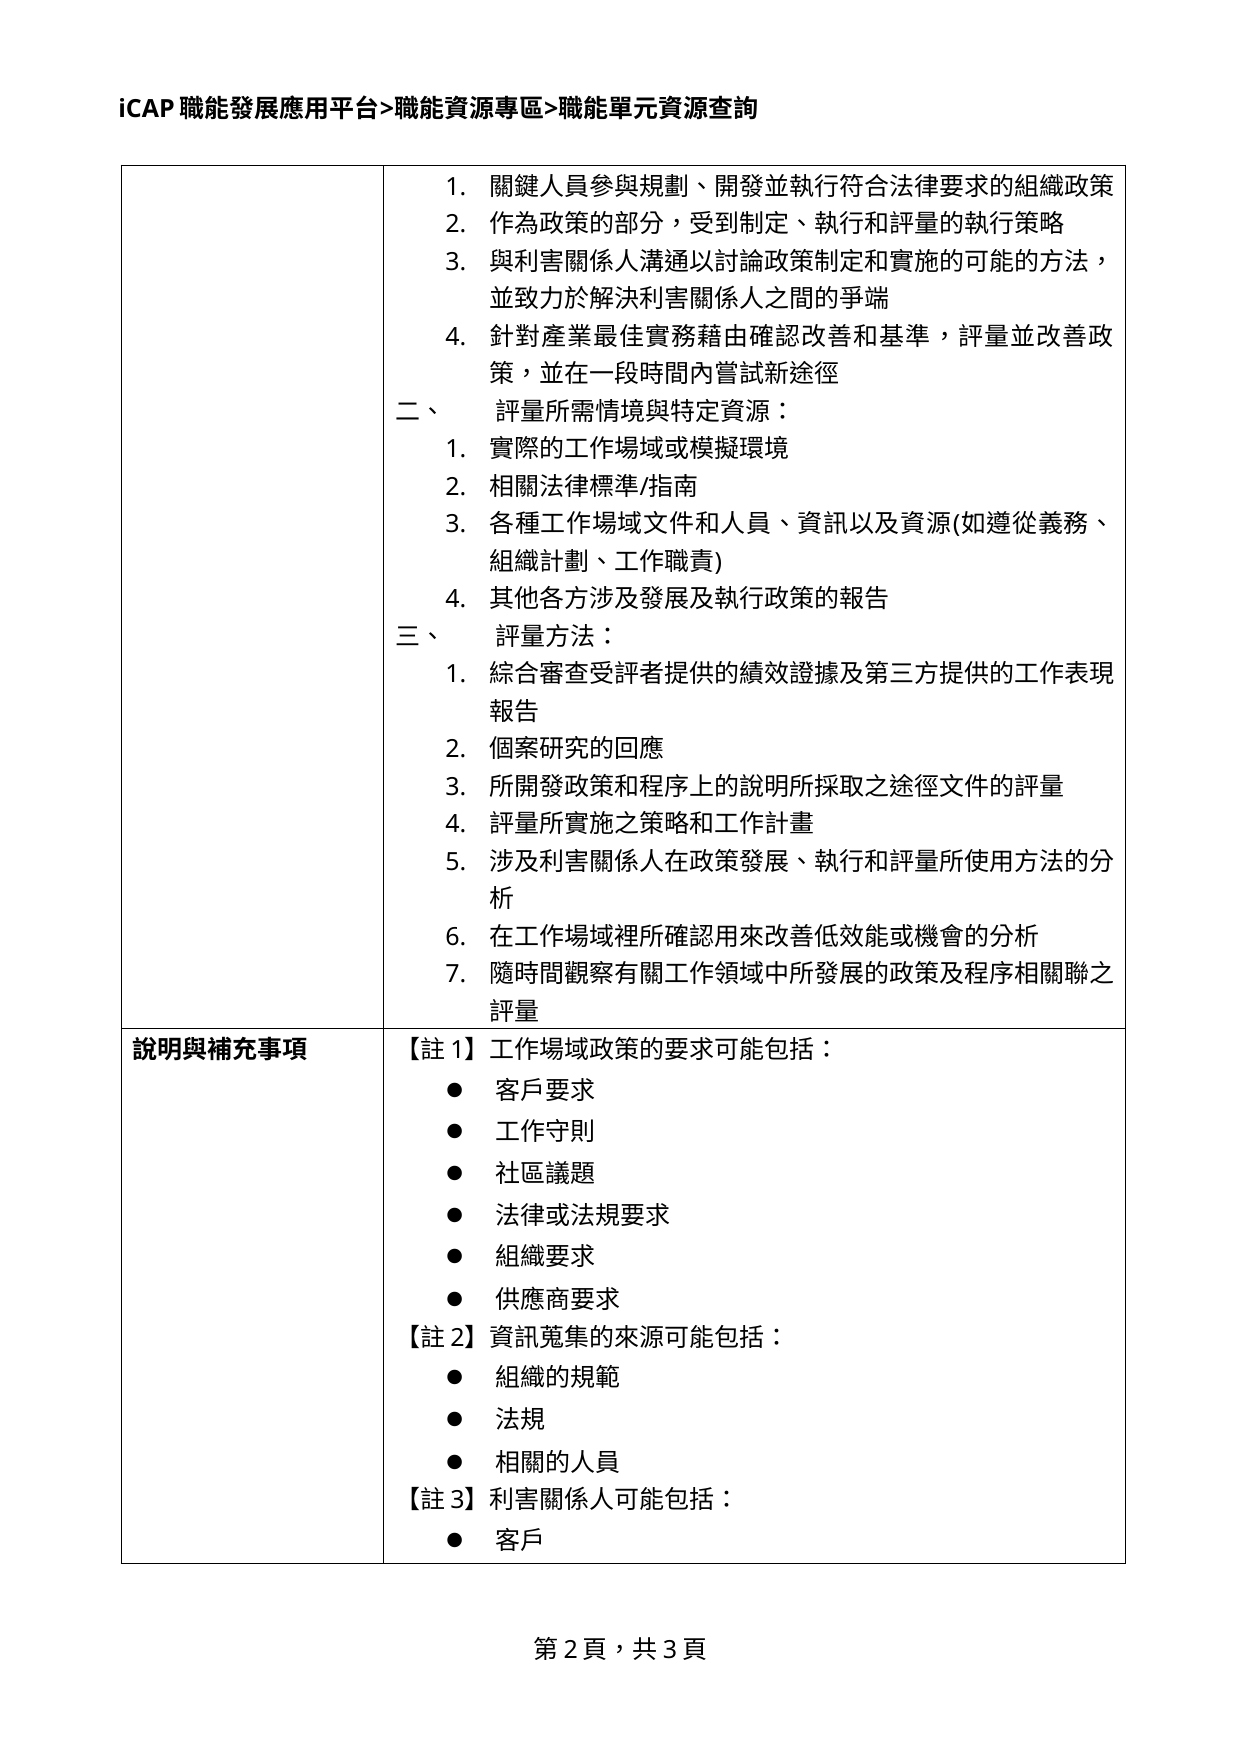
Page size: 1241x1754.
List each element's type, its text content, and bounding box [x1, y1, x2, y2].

table_cell 【註1】工作場域政策的要求可能包括： 客戶要求 工作守則 社區議題 法律或法規要求 組織要求 供應商要求 【註2】資訊蒐集的來源可能包括： 組織的規範 法規 相關的人員 【註3】利害關係人可能包括： 客戶 組織的雇員 政府 地方社區 其他組織 來自組織之外具有特殊技術專長的專家 供應商 [384, 1029, 1125, 1562]
table_cell [122, 166, 383, 1028]
table_cell 評量之關鍵面向/能力證明之證據： 關鍵人員參與規劃、開發並執行符合法律要求的組織政策 作為政策的部分，受到制定、執行和評量的執行策略 與利害關係人溝通以討論政策制定和實施的可能的方法，並致力於解決利害關係人之間的爭端 針對產業最佳實務藉由確認改善和基準，評量並改善政策，並在一段時間內嘗試新途徑 評量所需情境與特定資源： 實際的工作場域或模擬環境 相關法律標準/指南 各種工作場域文件和人員、資訊以及資源(如遵從義務、組織計劃、工作職責) 其他各方涉及發展及執行政策的報告 評量方法： 綜合審查受評者提供的績效證據及第三方提供的工作表現報告 個案研究的回應 所開發政策和程序上的說明所採取之途徑文件的評量 評量所實施之策略和工作計畫 涉及利害關係人在政策發展、執行和評量所使用方法的分析 在工作場域裡所確認用來改善低效能或機會的分析 隨時間觀察有關工作領域中所發展的政策及程序相關聯之評量 [384, 166, 1125, 1028]
table_cell 說明與補充事項 [122, 1029, 383, 1562]
